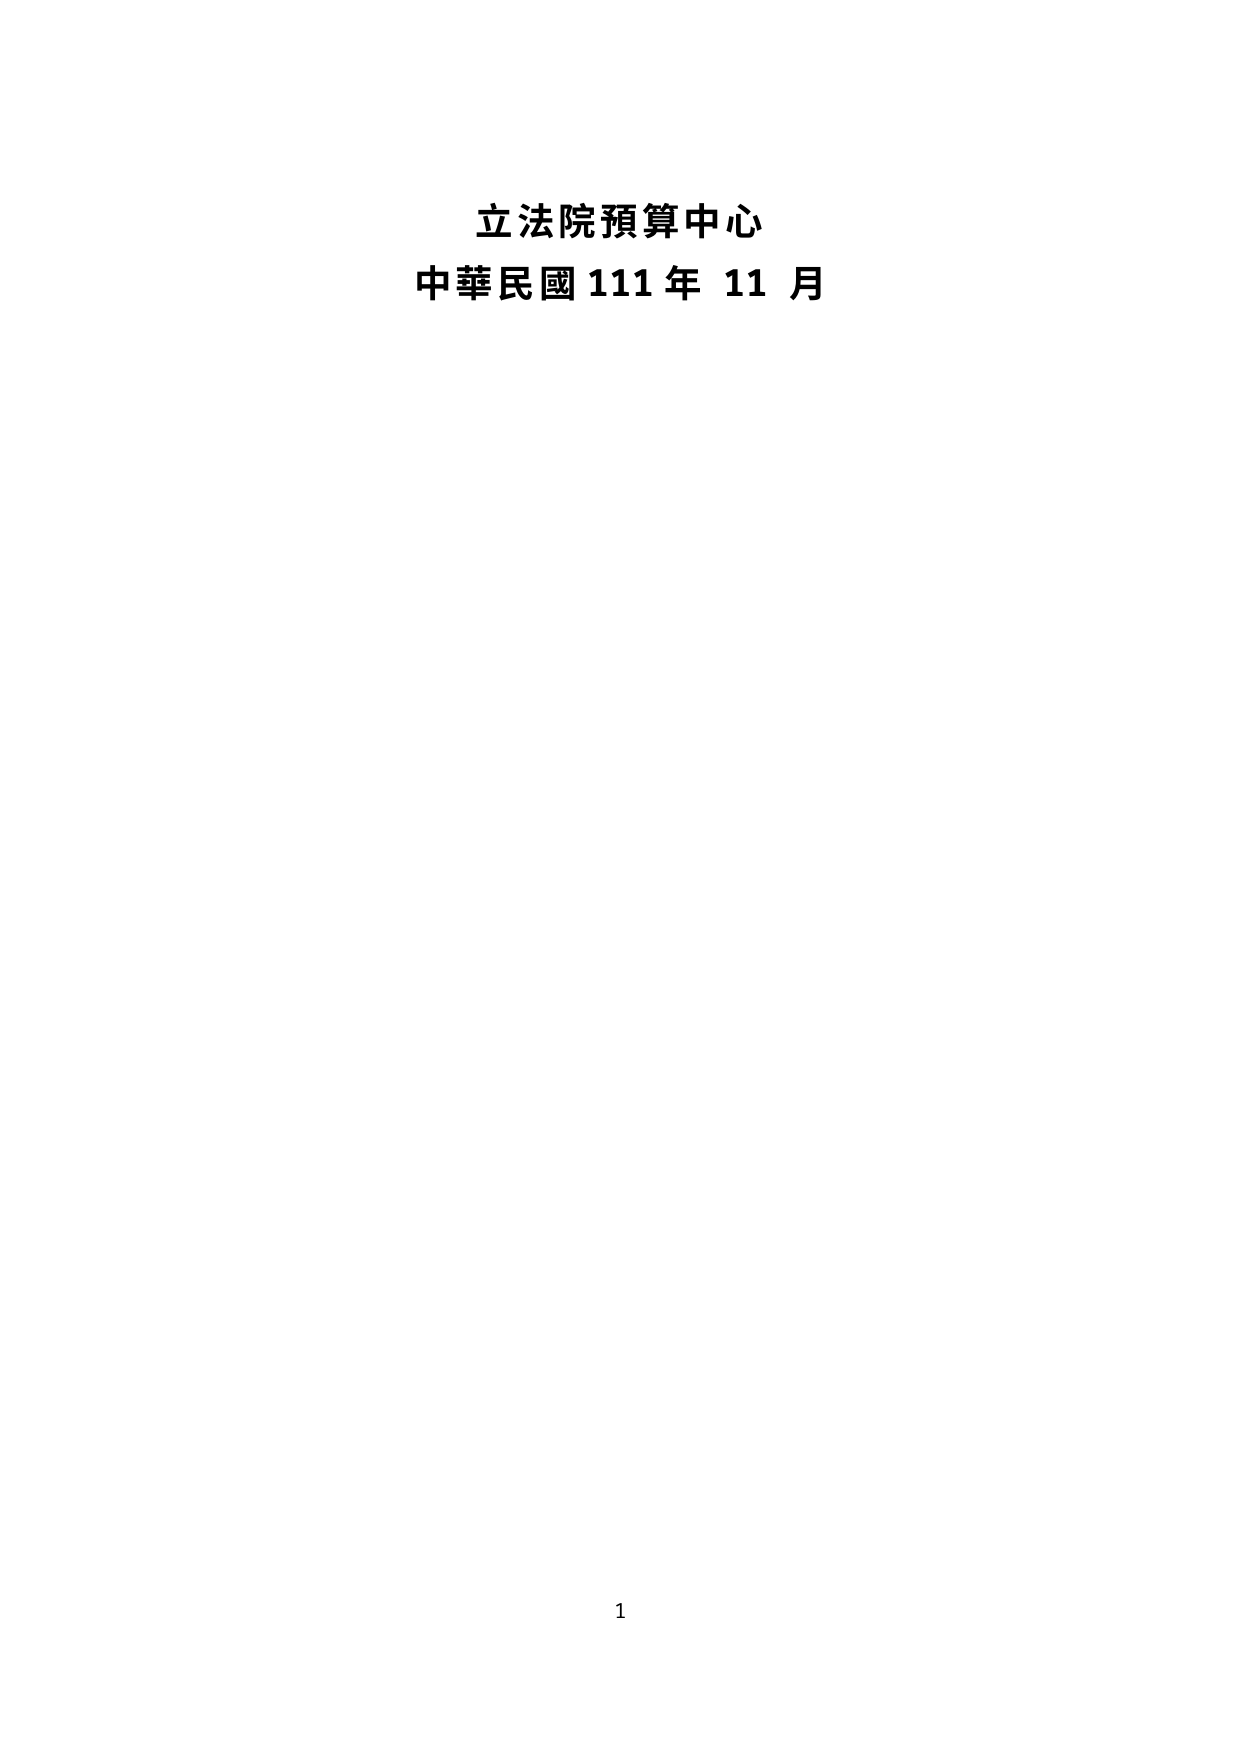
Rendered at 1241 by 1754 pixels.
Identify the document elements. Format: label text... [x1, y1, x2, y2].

text 立法院預算中心 [183, 177, 1058, 240]
text 中華民國111年11月 [183, 240, 1058, 302]
